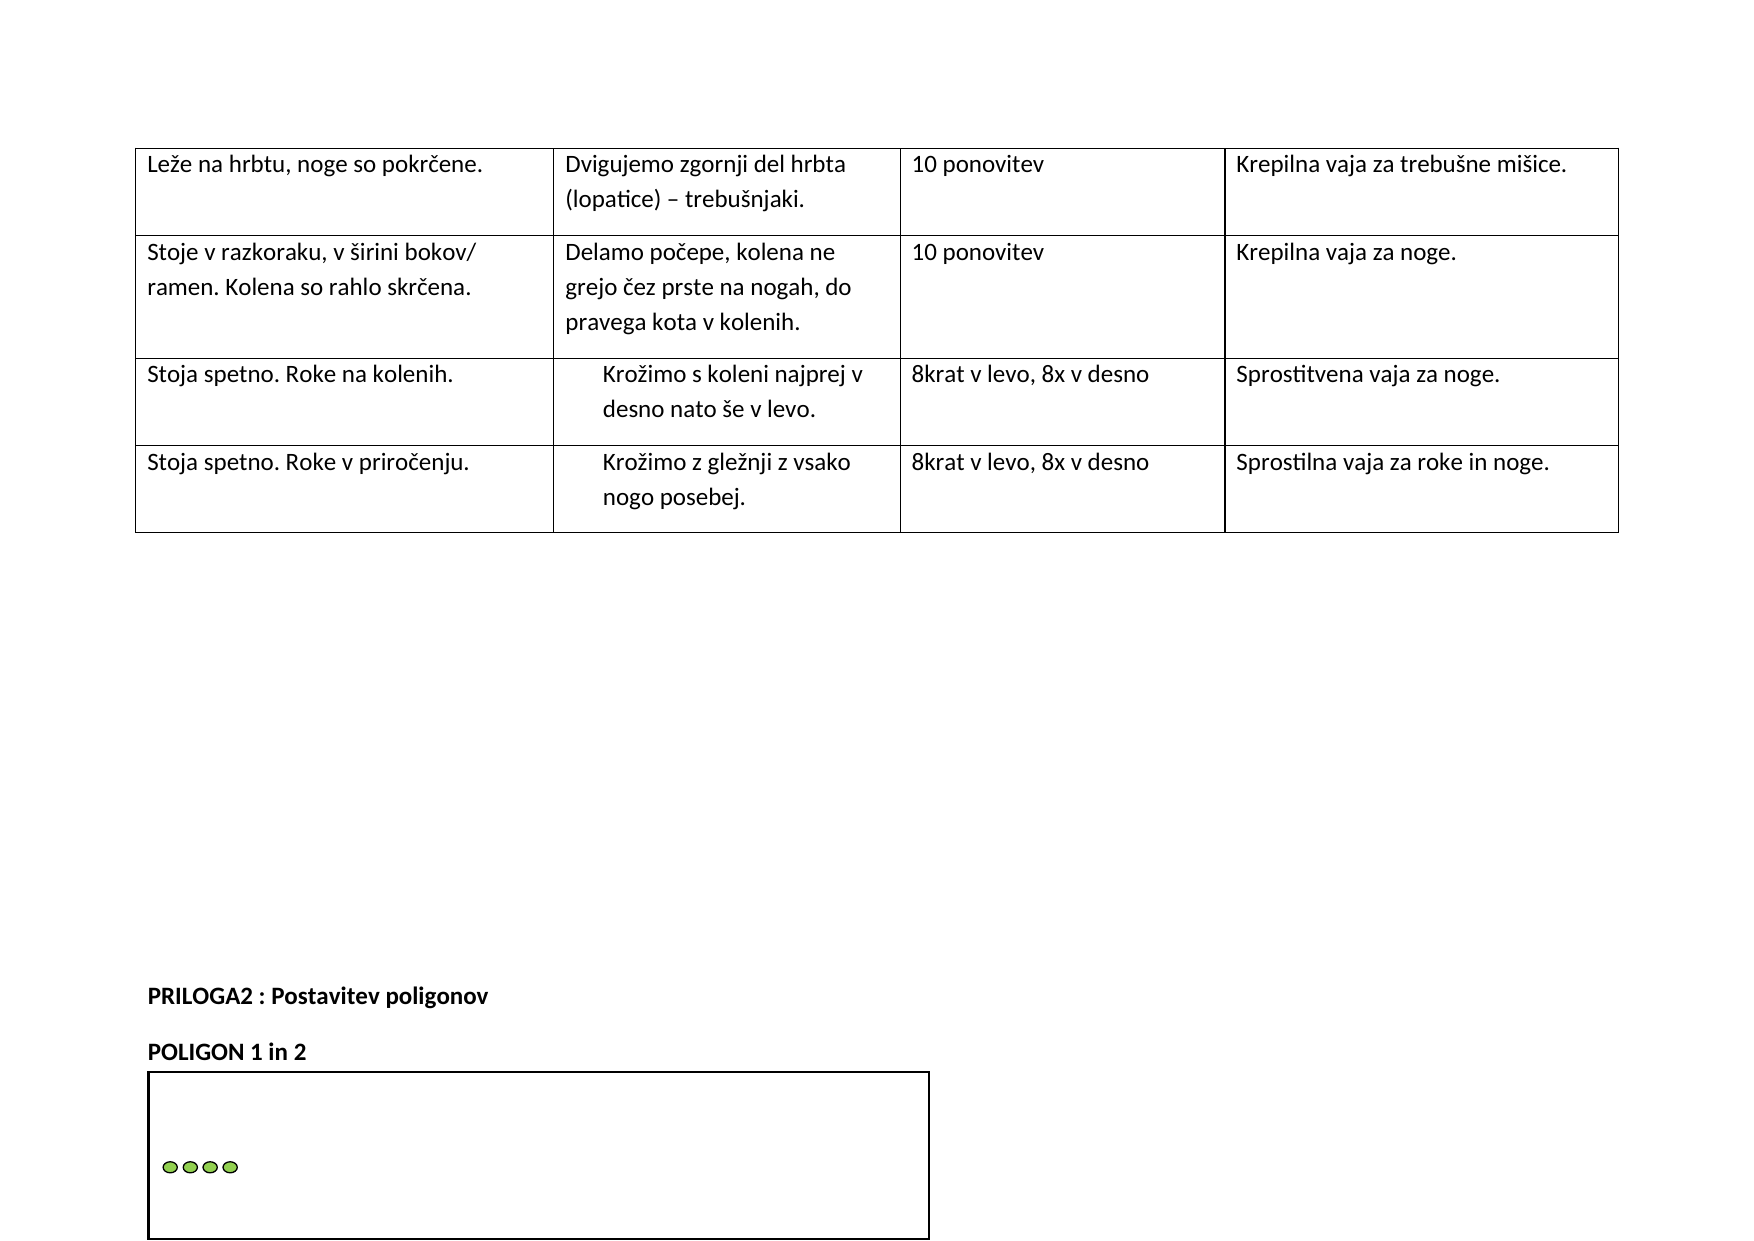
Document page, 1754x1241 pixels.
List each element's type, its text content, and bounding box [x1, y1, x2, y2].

list POLIGON 1 in 2 [148, 1036, 1606, 1066]
table_cell Stoja spetno. Roke na kolenih. [136, 359, 553, 445]
table_cell Sprostilna vaja za roke in noge. [1226, 446, 1618, 532]
table_cell Delamo počepe, kolena ne grejo čez prste na nogah, do pravega kota v kolenih. [554, 236, 900, 357]
table_cell 8krat v levo, 8x v desno [901, 359, 1224, 445]
table_cell Krožimo z gležnji z vsako nogo posebej. [554, 446, 900, 532]
text PRILOGA2 : Postavitev poligonov [148, 980, 1606, 1010]
table_cell Krožimo s koleni najprej v desno nato še v levo. [554, 359, 900, 445]
table_cell 10 ponovitev [901, 236, 1224, 357]
table_cell Leže na hrbtu, noge so pokrčene. [136, 149, 553, 235]
table_cell Krepilna vaja za noge. [1226, 236, 1618, 357]
table_cell 8krat v levo, 8x v desno [901, 446, 1224, 532]
table_cell Krepilna vaja za trebušne mišice. [1226, 149, 1618, 235]
table_cell Stoje v razkoraku, v širini bokov/ ramen. Kolena so rahlo skrčena. [136, 236, 553, 357]
table_cell Dvigujemo zgornji del hrbta (lopatice) – trebušnjaki. [554, 149, 900, 235]
table_cell Stoja spetno. Roke v priročenju. [136, 446, 553, 532]
table_cell 10 ponovitev [901, 149, 1224, 235]
table_cell Sprostitvena vaja za noge. [1226, 359, 1618, 445]
